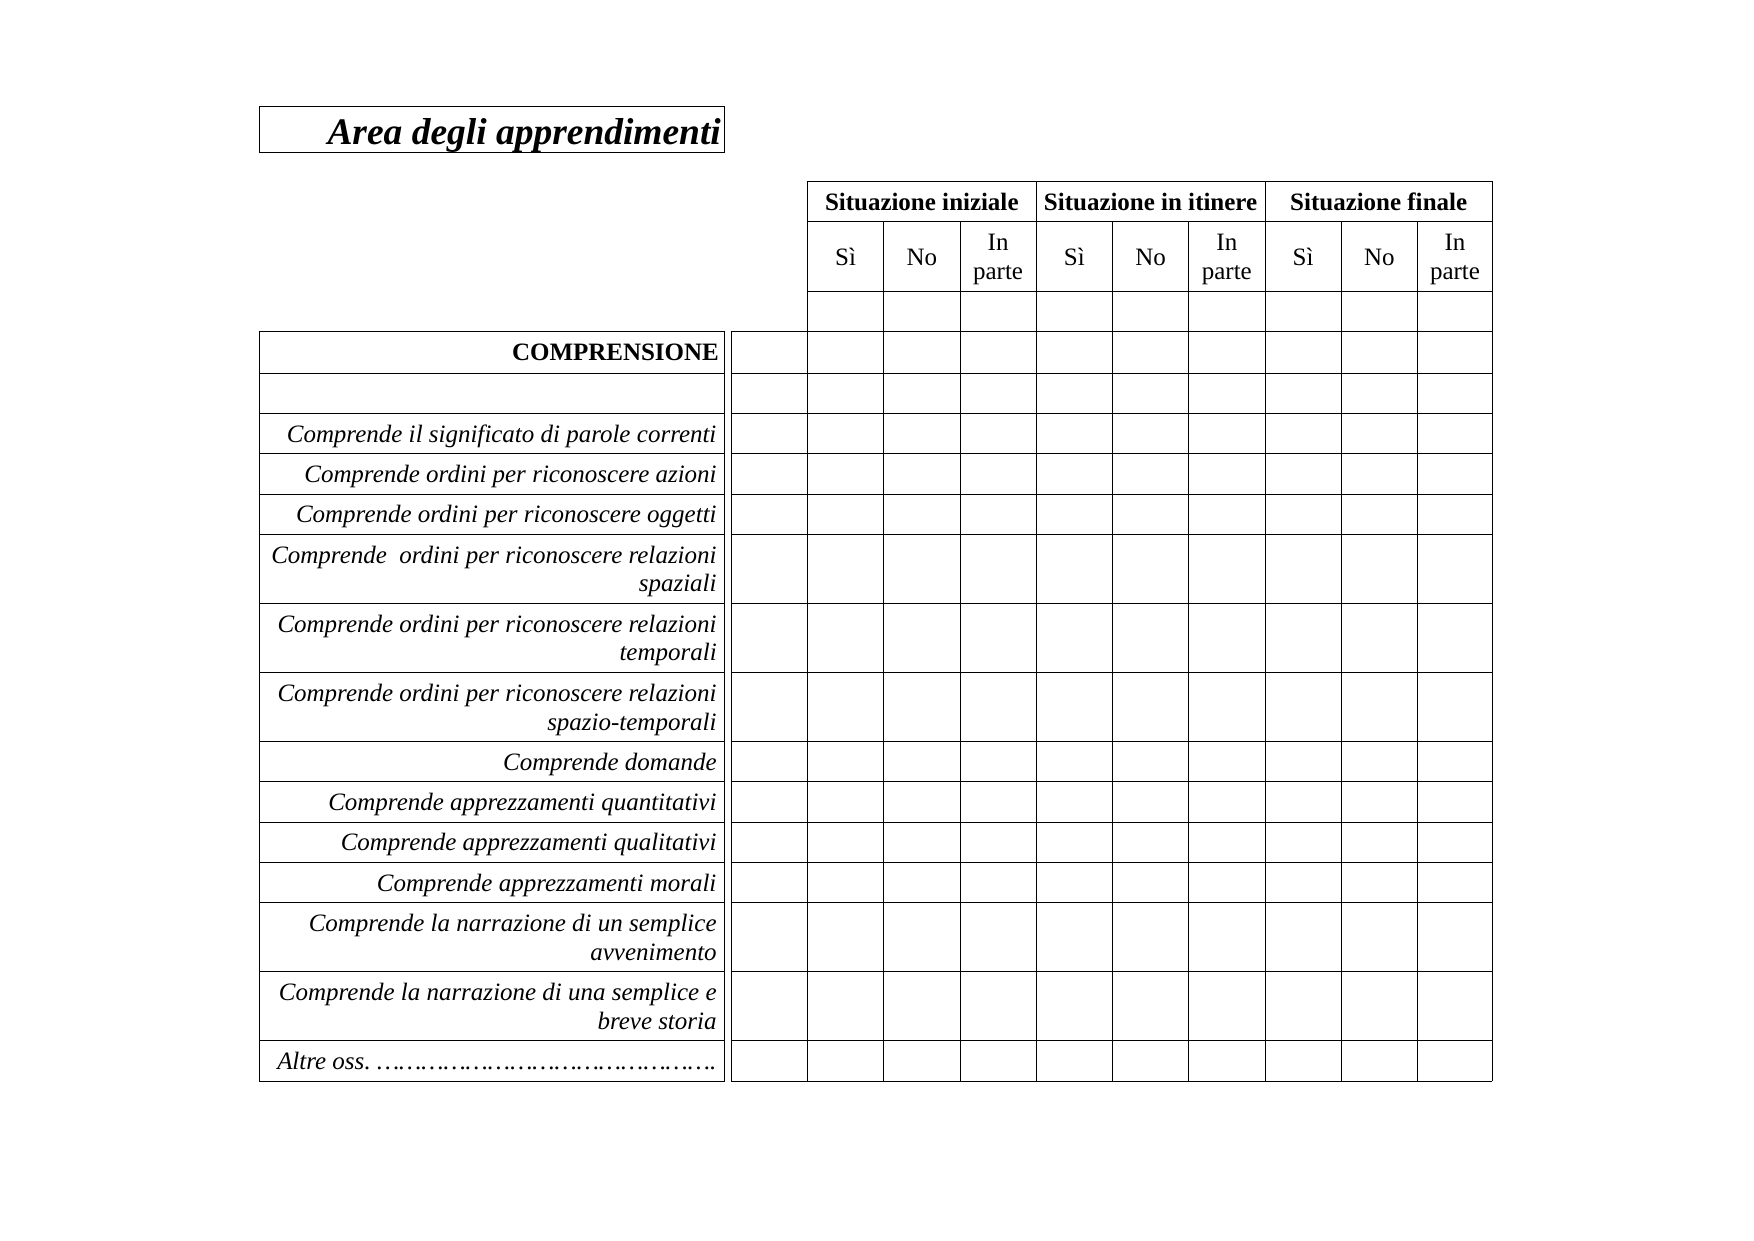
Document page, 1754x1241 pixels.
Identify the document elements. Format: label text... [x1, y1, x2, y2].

table_cell [1037, 604, 1112, 672]
table_cell [731, 152, 807, 181]
table_cell Sì [1037, 222, 1112, 291]
table_cell [1342, 604, 1417, 672]
table_cell [725, 822, 731, 862]
table_cell [260, 1082, 724, 1121]
table_cell [260, 374, 724, 413]
table_cell [884, 332, 960, 373]
table_cell [1037, 782, 1112, 822]
table_cell [1189, 972, 1265, 1040]
table_cell [1037, 863, 1112, 902]
table_header Area degli apprendimenti [260, 107, 724, 152]
table_cell [884, 374, 960, 413]
table_cell [732, 863, 807, 902]
table_cell [1342, 863, 1417, 902]
table_cell [1418, 374, 1492, 413]
table_cell [808, 673, 883, 741]
table_cell [1189, 863, 1265, 902]
table_cell [808, 454, 883, 493]
table_header [1036, 106, 1112, 152]
table_header [1265, 106, 1341, 152]
table_cell No [1113, 222, 1188, 291]
table_cell [1342, 782, 1417, 822]
table_cell [884, 152, 960, 181]
table_cell [961, 673, 1036, 741]
table_cell [808, 1041, 883, 1081]
table_cell [1113, 903, 1188, 971]
table_cell [1113, 495, 1188, 534]
table_cell [961, 742, 1036, 781]
table_cell [884, 972, 960, 1040]
table_cell [1037, 414, 1112, 453]
table_cell [1266, 414, 1341, 453]
table_cell [961, 454, 1036, 493]
table_cell [1418, 332, 1492, 373]
table_cell [1113, 823, 1188, 862]
table_cell [1418, 454, 1492, 493]
table_cell Comprende apprezzamenti morali [260, 863, 724, 902]
table_cell No [884, 222, 960, 291]
table_cell No [1342, 222, 1417, 291]
table_cell [1418, 414, 1492, 453]
table_cell [1037, 374, 1112, 413]
table_cell Sì [1266, 222, 1341, 291]
table_header [807, 106, 883, 152]
table_cell [961, 535, 1036, 603]
table_cell [1189, 823, 1265, 862]
table_cell Comprende la narrazione di una semplice e breve storia [260, 972, 724, 1040]
table_cell [260, 221, 724, 291]
table_cell [1113, 604, 1188, 672]
table_cell [961, 903, 1036, 971]
table_cell [725, 373, 731, 413]
table_cell [731, 291, 807, 331]
table_cell [1418, 1041, 1492, 1081]
table_cell [884, 742, 960, 781]
table_cell [725, 221, 731, 291]
table_cell [732, 782, 807, 822]
table_cell [961, 1041, 1036, 1081]
table_cell [1342, 673, 1417, 741]
table_cell [1266, 972, 1341, 1040]
table_header [1112, 106, 1188, 152]
table_cell [732, 972, 807, 1040]
table_cell [1189, 903, 1265, 971]
table_cell [808, 495, 883, 534]
table_cell [725, 181, 731, 221]
table_cell [884, 1041, 960, 1081]
table_cell [732, 535, 807, 603]
table_cell [731, 181, 807, 221]
table_cell In parte [1418, 222, 1492, 291]
table_cell [884, 604, 960, 672]
table_cell [1266, 332, 1341, 373]
table_cell [1418, 495, 1492, 534]
table_cell [732, 742, 807, 781]
table_cell Comprende apprezzamenti quantitativi [260, 782, 724, 822]
table_cell [725, 331, 731, 373]
table_cell [1113, 972, 1188, 1040]
table_cell [1266, 1041, 1341, 1081]
table_cell [1189, 454, 1265, 493]
table_cell [260, 291, 724, 331]
table_cell [1189, 495, 1265, 534]
table_cell [725, 152, 731, 181]
table_cell [1266, 823, 1341, 862]
table_cell [1037, 673, 1112, 741]
table_cell [1342, 535, 1417, 603]
table_cell [1342, 414, 1417, 453]
table_cell [1266, 903, 1341, 971]
table_cell [1113, 673, 1188, 741]
table_cell Comprende ordini per riconoscere oggetti [260, 495, 724, 534]
table_cell Altre oss. ………………………………………. [260, 1041, 724, 1081]
table_cell [961, 292, 1036, 331]
table_cell [260, 181, 724, 221]
table_cell [1266, 863, 1341, 902]
table_cell [1036, 1082, 1265, 1121]
table_cell [725, 534, 731, 603]
table_cell COMPRENSIONE [260, 332, 724, 373]
table_cell [1037, 823, 1112, 862]
table_cell [1342, 1041, 1417, 1081]
table_cell [1266, 374, 1341, 413]
table_cell [1418, 535, 1492, 603]
table_cell [1342, 495, 1417, 534]
table_cell [725, 741, 731, 781]
table_cell [725, 781, 731, 822]
table_cell [808, 332, 883, 373]
table_cell [1266, 742, 1341, 781]
table_cell [1418, 742, 1492, 781]
table_cell Situazione iniziale [808, 182, 1036, 221]
table_cell Sì [808, 222, 883, 291]
table_cell [1342, 374, 1417, 413]
table_cell [1037, 292, 1112, 331]
table_cell [1342, 332, 1417, 373]
table_header [1417, 106, 1492, 152]
table_cell In parte [961, 222, 1036, 291]
table_header [884, 106, 960, 152]
table_cell [808, 863, 883, 902]
table_cell [808, 414, 883, 453]
table_cell [1418, 863, 1492, 902]
table_cell [732, 374, 807, 413]
table_cell [725, 971, 731, 1040]
table_cell [1113, 782, 1188, 822]
table_cell [732, 495, 807, 534]
table_cell [884, 495, 960, 534]
table_cell [725, 1081, 731, 1121]
table_cell [884, 823, 960, 862]
table_cell [1266, 782, 1341, 822]
table_cell [260, 153, 724, 181]
table_cell [1113, 374, 1188, 413]
table_cell Comprende domande [260, 742, 724, 781]
table_cell [1189, 673, 1265, 741]
table_cell [1418, 972, 1492, 1040]
table_cell [1266, 292, 1341, 331]
table_cell Comprende ordini per riconoscere relazioni temporali [260, 604, 724, 672]
table_cell [808, 292, 883, 331]
table_cell [1189, 742, 1265, 781]
table_cell [884, 903, 960, 971]
table_cell [960, 152, 1036, 181]
table_cell [961, 823, 1036, 862]
table_cell Comprende apprezzamenti qualitativi [260, 823, 724, 862]
table_cell [725, 413, 731, 453]
table_header [731, 106, 807, 152]
table_cell [1113, 414, 1188, 453]
table_cell [1342, 823, 1417, 862]
table_cell Comprende ordini per riconoscere azioni [260, 454, 724, 493]
table_cell [732, 604, 807, 672]
table_cell [732, 823, 807, 862]
table_cell [1189, 332, 1265, 373]
table_cell [1037, 742, 1112, 781]
table_cell Comprende ordini per riconoscere relazioni spaziali [260, 535, 724, 603]
table_cell Comprende il significato di parole correnti [260, 414, 724, 453]
table_cell [732, 903, 807, 971]
table_cell [1418, 673, 1492, 741]
table_cell [808, 972, 883, 1040]
table_cell [731, 1082, 807, 1121]
table_cell [1037, 495, 1112, 534]
table_cell Situazione finale [1266, 182, 1492, 221]
table_cell [1036, 152, 1112, 181]
table_cell [1342, 454, 1417, 493]
table_cell [808, 742, 883, 781]
table_cell [732, 414, 807, 453]
table_cell [808, 903, 883, 971]
table_cell [1418, 782, 1492, 822]
table_cell [1342, 903, 1417, 971]
table_cell [884, 454, 960, 493]
table_cell [1113, 863, 1188, 902]
table_cell [725, 1040, 731, 1081]
table_cell [1113, 454, 1188, 493]
table_cell [1342, 972, 1417, 1040]
table_cell [725, 291, 731, 331]
table_header [725, 106, 731, 152]
table_cell [961, 495, 1036, 534]
table_cell [1037, 972, 1112, 1040]
table_cell [1418, 604, 1492, 672]
table_cell [1342, 742, 1417, 781]
table_cell [1037, 1041, 1112, 1081]
table_cell [1037, 332, 1112, 373]
table_cell [1418, 823, 1492, 862]
table_cell [961, 414, 1036, 453]
table_cell [1341, 152, 1417, 181]
table_cell [961, 332, 1036, 373]
table_cell [808, 374, 883, 413]
table_cell [807, 1082, 1036, 1121]
table_cell Comprende ordini per riconoscere relazioni spazio-temporali [260, 673, 724, 741]
table_cell [1112, 152, 1188, 181]
table_cell [1265, 152, 1341, 181]
table_cell [732, 673, 807, 741]
table_cell [725, 603, 731, 672]
table_cell [807, 152, 883, 181]
table_cell [1113, 535, 1188, 603]
table_cell [884, 673, 960, 741]
table_header [1189, 106, 1265, 152]
table_cell [808, 823, 883, 862]
table_cell [725, 672, 731, 741]
table_cell [961, 604, 1036, 672]
table_cell [884, 292, 960, 331]
table_cell [808, 604, 883, 672]
table_cell [1113, 332, 1188, 373]
table_cell [732, 332, 807, 373]
table_cell [1266, 454, 1341, 493]
table_cell In parte [1189, 222, 1265, 291]
table_cell [961, 374, 1036, 413]
table_cell [1266, 673, 1341, 741]
table_cell [884, 863, 960, 902]
table_cell [1265, 1082, 1492, 1121]
table_cell [725, 902, 731, 971]
table_cell [1189, 152, 1265, 181]
table_cell [1266, 495, 1341, 534]
table_cell [961, 782, 1036, 822]
table_header [1341, 106, 1417, 152]
table_cell [1037, 903, 1112, 971]
table_cell [1113, 742, 1188, 781]
table_cell [1189, 374, 1265, 413]
table_cell [725, 453, 731, 493]
table_cell [1189, 535, 1265, 603]
table_cell [1189, 1041, 1265, 1081]
table_cell [1037, 535, 1112, 603]
table_cell [732, 1041, 807, 1081]
table_cell [1189, 604, 1265, 672]
table_cell [731, 221, 807, 291]
table_cell [961, 863, 1036, 902]
table_cell [884, 782, 960, 822]
table_cell [1266, 535, 1341, 603]
table_cell Situazione in itinere [1037, 182, 1265, 221]
table_cell [1037, 454, 1112, 493]
table_cell Comprende la narrazione di un semplice avvenimento [260, 903, 724, 971]
table_cell [1189, 782, 1265, 822]
table_cell [884, 535, 960, 603]
table_cell [884, 414, 960, 453]
table_cell [1266, 604, 1341, 672]
table_cell [1189, 414, 1265, 453]
table_cell [732, 454, 807, 493]
table_cell [1113, 292, 1188, 331]
table_cell [961, 972, 1036, 1040]
table_cell [1417, 152, 1492, 181]
table_cell [1189, 292, 1265, 331]
table_cell [725, 494, 731, 534]
table_cell [725, 862, 731, 902]
table_cell [1113, 1041, 1188, 1081]
table_cell [1342, 292, 1417, 331]
table_cell [808, 535, 883, 603]
table_cell [808, 782, 883, 822]
table_header [960, 106, 1036, 152]
table_cell [1418, 903, 1492, 971]
table_cell [1418, 292, 1492, 331]
